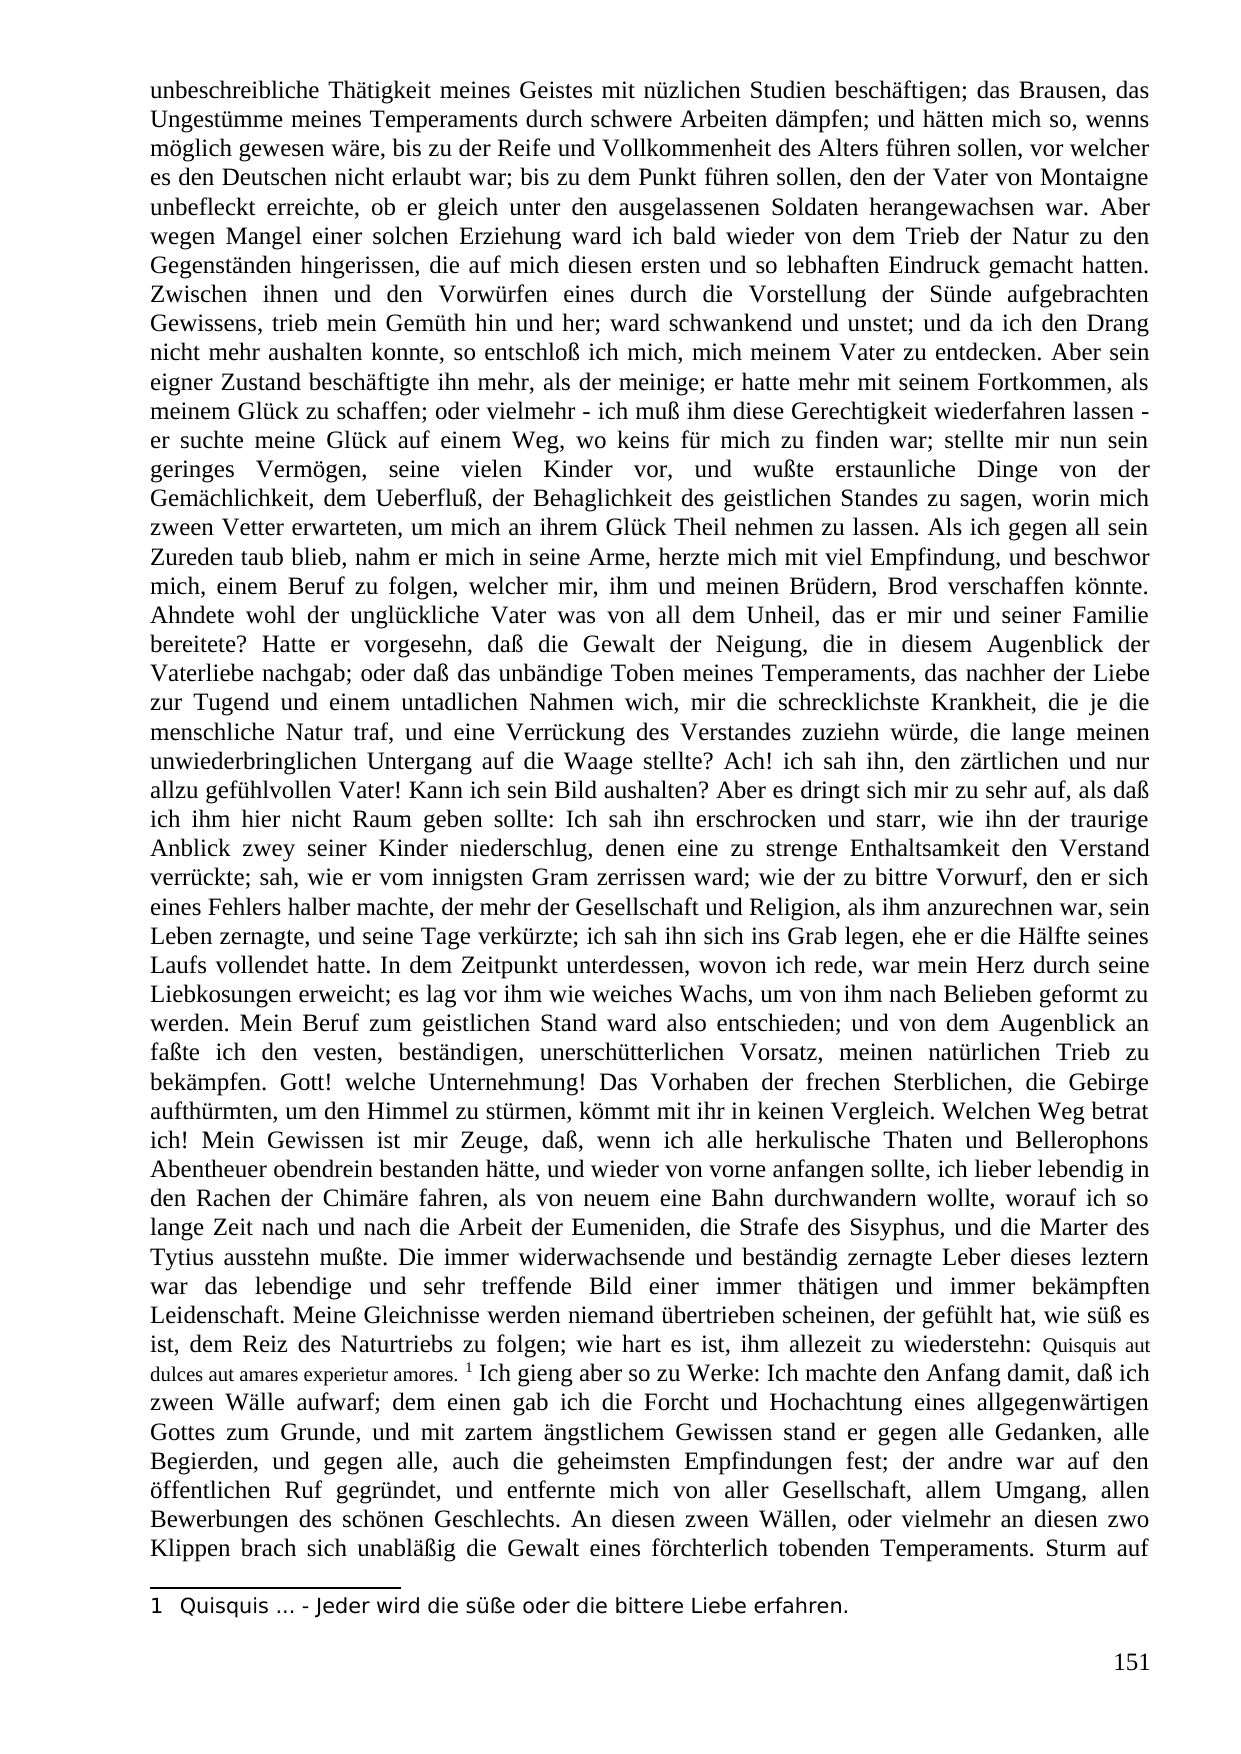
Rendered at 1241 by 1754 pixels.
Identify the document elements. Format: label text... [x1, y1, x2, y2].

text Quisquis ... - Jeder wird die süße oder die bittere Liebe erfahren. [150, 1594, 1151, 1618]
text unbeschreibliche Thätigkeit meines Geistes mit nüzlichen Studien beschäftigen; das Brausen, das Ungestümme meines Temperaments durch schwere Arbeiten dämpfen; und hätten mich so, wenns möglich gewesen wäre, bis zu der Reife und Vollkommenheit des Alters führen sollen, vor welcher es den Deutschen nicht erlaubt war; bis zu dem Punkt führen sollen, den der Vater von Montaigne unbefleckt erreichte, ob er gleich unter den ausgelassenen Soldaten herangewachsen war. Aber wegen Mangel einer solchen Erziehung ward ich bald wieder von dem Trieb der Natur zu den Gegenständen hingerissen, die auf mich diesen ersten und so lebhaften Eindruck gemacht hatten. Zwischen ihnen und den Vorwürfen eines durch die Vorstellung der Sünde aufgebrachten Gewissens, trieb mein Gemüth hin und her; ward schwankend und unstet; und da ich den Drang nicht mehr aushalten konnte, so entschloß ich mich, mich meinem Vater zu entdecken. Aber sein eigner Zustand beschäftigte ihn mehr, als der meinige; er hatte mehr mit seinem Fortkommen, als meinem Glück zu schaffen; oder vielmehr - ich muß ihm diese Gerechtigkeit wiederfahren lassen - er suchte meine Glück auf einem Weg, wo keins für mich zu finden war; stellte mir nun sein geringes Vermögen, seine vielen Kinder vor, und wußte erstaunliche Dinge von der Gemächlichkeit, dem Ueberfluß, der Behaglichkeit des geistlichen Standes zu sagen, worin mich zween Vetter erwarteten, um mich an ihrem Glück Theil nehmen zu lassen. Als ich gegen all sein Zureden taub blieb, nahm er mich in seine Arme, herzte mich mit viel Empfindung, und beschwor mich, einem Beruf zu folgen, welcher mir, ihm und meinen Brüdern, Brod verschaffen könnte. Ahndete wohl der unglückliche Vater was von all dem Unheil, das er mir und seiner Familie bereitete? Hatte er vorgesehn, daß die Gewalt der Neigung, die in diesem Augenblick der Vaterliebe nachgab; oder daß das unbändige Toben meines Temperaments, das nachher der Liebe zur Tugend und einem untadlichen Nahmen wich, mir die schrecklichste Krankheit, die je die menschliche Natur traf, und eine Verrückung des Verstandes zuziehn würde, die lange meinen unwiederbringlichen Untergang auf die Waage stellte? Ach! ich sah ihn, den zärtlichen und nur allzu gefühlvollen Vater! Kann ich sein Bild aushalten? Aber es dringt sich mir zu sehr auf, als daß ich ihm hier nicht Raum geben sollte: Ich sah ihn erschrocken und starr, wie ihn der traurige Anblick zwey seiner Kinder niederschlug, denen eine zu strenge Enthaltsamkeit den Verstand verrückte; sah, wie er vom innigsten Gram zerrissen ward; wie der zu bittre Vorwurf, den er sich eines Fehlers halber machte, der mehr der Gesellschaft und Religion, als ihm anzurechnen war, sein Leben zernagte, und seine Tage verkürzte; ich sah ihn sich ins Grab legen, ehe er die Hälfte seines Laufs vollendet hatte. In dem Zeitpunkt unterdessen, wovon ich rede, war mein Herz durch seine Liebkosungen erweicht; es lag vor ihm wie weiches Wachs, um von ihm nach Belieben geformt zu werden. Mein Beruf zum geistlichen Stand ward also entschieden; und von dem Augenblick an faßte ich den vesten, beständigen, unerschütterlichen Vorsatz, meinen natürlichen Trieb zu bekämpfen. Gott! welche Unternehmung! Das Vorhaben der frechen Sterblichen, die Gebirge aufthürmten, um den Himmel zu stürmen, kömmt mit ihr in keinen Vergleich. Welchen Weg betrat ich! Mein Gewissen ist mir Zeuge, daß, wenn ich alle herkulische Thaten und Bellerophons Abentheuer obendrein bestanden hätte, und wieder von vorne anfangen sollte, ich lieber lebendig in den Rachen der Chimäre fahren, als von neuem eine Bahn durchwandern wollte, worauf ich so lange Zeit nach und nach die Arbeit der Eumeniden, die Strafe des Sisyphus, und die Marter des Tytius ausstehn mußte. Die immer widerwachsende und beständig zernagte Leber dieses leztern war das lebendige und sehr treffende Bild einer immer thätigen und immer bekämpften Leidenschaft. Meine Gleichnisse werden niemand übertrieben scheinen, der gefühlt hat, wie süß es ist, dem Reiz des Naturtriebs zu folgen; wie hart es ist, ihm allezeit zu wiederstehn: Quisquis aut dulces aut amares experietur amores. Ich gieng aber so zu Werke: Ich machte den Anfang damit, daß ich zween Wälle aufwarf; dem einen gab ich die Forcht und Hochachtung eines allgegenwärtigen Gottes zum Grunde, und mit zartem ängstlichem Gewissen stand er gegen alle Gedanken, alle Begierden, und gegen alle, auch die geheimsten Empfindungen fest; der andre war auf den öffentlichen Ruf gegründet, und entfernte mich von aller Gesellschaft, allem Umgang, allen Bewerbungen des schönen Geschlechts. An diesen zween Wällen, oder vielmehr an diesen zwo Klippen brach sich unabläßig die Gewalt eines förchterlich tobenden Temperaments. Sturm auf [150, 75, 1151, 1562]
